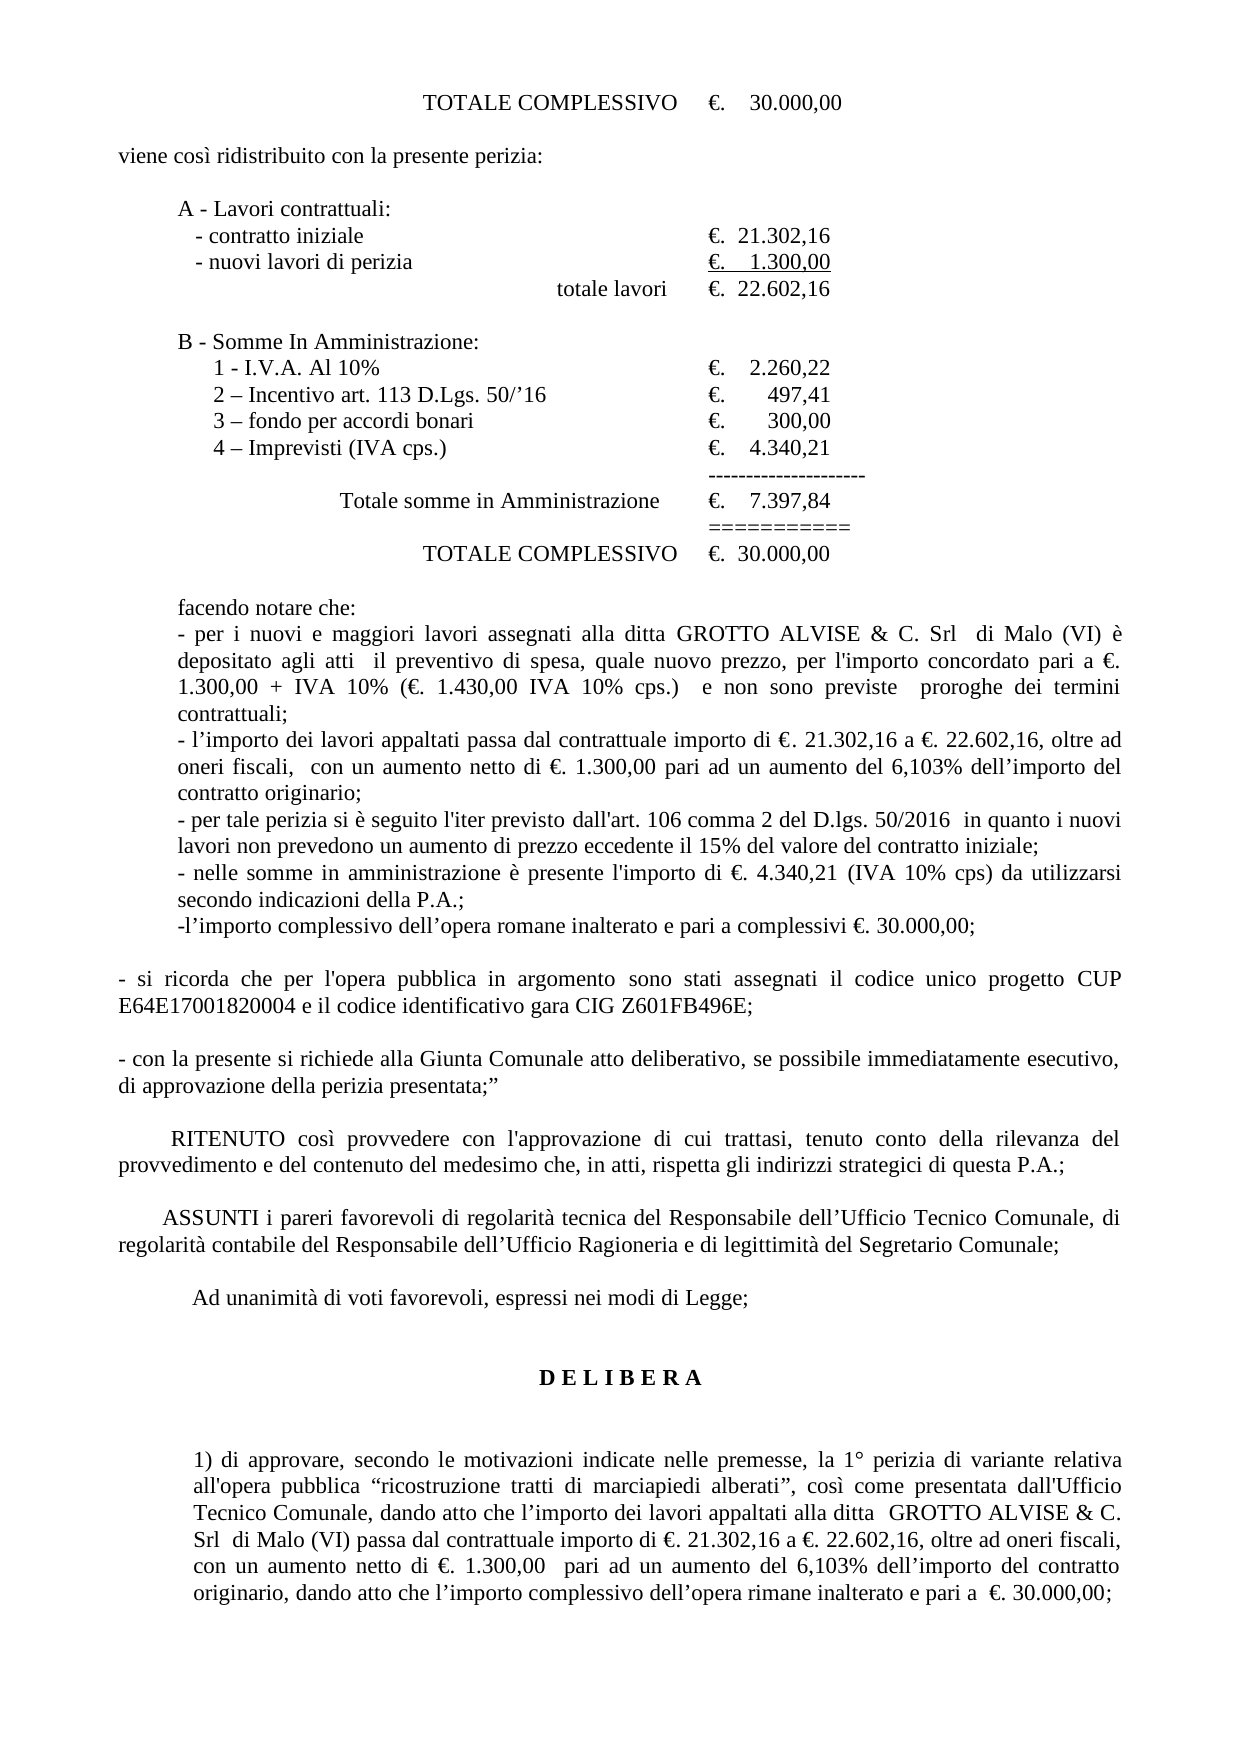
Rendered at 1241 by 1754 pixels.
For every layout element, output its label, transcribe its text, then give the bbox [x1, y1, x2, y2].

text - si ricorda che per l'opera pubblica in argomento sono stati assegnati il codice unico progetto CUP E64E17001820004 e il codice identificativo gara CIG Z601FB496E; [118, 965, 1122, 1018]
text - con la presente si richiede alla Giunta Comunale atto deliberativo, se possibile immediatamente esecutivo, di approvazione della perizia presentata;” [118, 1045, 1122, 1098]
text ASSUNTI i pareri favorevoli di regolarità tecnica del Responsabile dell’Ufficio Tecnico Comunale, di regolarità contabile del Responsabile dell’Ufficio Ragioneria e di legittimità del Segretario Comunale; [118, 1204, 1122, 1257]
text - nuovi lavori di perizia €. 1.300,00 [177, 248, 1122, 274]
text - per i nuovi e maggiori lavori assegnati alla ditta GROTTO ALVISE & C. Srl di Malo (VI) è depositato agli atti il preventivo di spesa, quale nuovo prezzo, per l'importo concordato pari a €. 1.300,00 + IVA 10% (€. 1.430,00 IVA 10% cps.) e non sono previste proroghe dei termini contrattuali; [177, 620, 1122, 726]
text --------------------- [177, 461, 1122, 487]
text Totale somme in Amministrazione €. 7.397,84 =========== [177, 487, 1122, 540]
list - l’importo dei lavori appaltati passa dal contrattuale importo di €. 21.302,16 a €. 22.602,16, oltre ad oneri fiscali, con un aumento netto di €. 1.300,00 pari ad un aumento del 6,103% dell’importo del contratto originario; [177, 726, 1122, 806]
text Ad unanimità di voti favorevoli, espressi nei modi di Legge; [118, 1284, 1122, 1311]
list -l’importo complessivo dell’opera romane inalterato e pari a complessivi €. 30.000,00; [177, 912, 1122, 939]
text TOTALE COMPLESSIVO €. 30.000,00 [177, 540, 1122, 567]
text 2 – Incentivo art. 113 D.Lgs. 50/’16 €. 497,41 [177, 381, 1122, 407]
text facendo notare che: [177, 593, 1122, 620]
text - per tale perizia si è seguito l'iter previsto dall'art. 106 comma 2 del D.lgs. 50/2016 in quanto i nuovi lavori non prevedono un aumento di prezzo eccedente il 15% del valore del contratto iniziale; [177, 806, 1122, 859]
text - contratto iniziale €. 21.302,16 [177, 221, 1122, 248]
list 1) di approvare, secondo le motivazioni indicate nelle premesse, la 1° perizia di variante relativa all'opera pubblica “ricostruzione tratti di marciapiedi alberati”, così come presentata dall'Ufficio Tecnico Comunale, dando atto che l’importo dei lavori appaltati alla ditta GROTTO ALVISE & C. Srl di Malo (VI) passa dal contrattuale importo di €. 21.302,16 a €. 22.602,16, oltre ad oneri fiscali, con un aumento netto di €. 1.300,00 pari ad un aumento del 6,103% dell’importo del contratto originario, dando atto che l’importo complessivo dell’opera rimane inalterato e pari a €. 30.000,00; [156, 1446, 1122, 1605]
text viene così ridistribuito con la presente perizia: [118, 142, 1122, 168]
text D E L I B E R A [118, 1364, 1122, 1390]
text B - Somme In Amministrazione: [177, 328, 1122, 354]
text RITENUTO così provvedere con l'approvazione di cui trattasi, tenuto conto della rilevanza del provvedimento e del contenuto del medesimo che, in atti, rispetta gli indirizzi strategici di questa P.A.; [118, 1124, 1122, 1178]
text 1 - I.V.A. Al 10% €. 2.260,22 [177, 354, 1122, 381]
text A - Lavori contrattuali: [177, 195, 1122, 221]
text 4 – Imprevisti (IVA cps.) €. 4.340,21 [177, 434, 1122, 461]
text - nelle somme in amministrazione è presente l'importo di €. 4.340,21 (IVA 10% cps) da utilizzarsi secondo indicazioni della P.A.; [177, 859, 1122, 912]
text TOTALE COMPLESSIVO €. 30.000,00 [177, 89, 1122, 115]
text 3 – fondo per accordi bonari €. 300,00 [177, 407, 1122, 434]
text totale lavori €. 22.602,16 [177, 274, 1122, 301]
